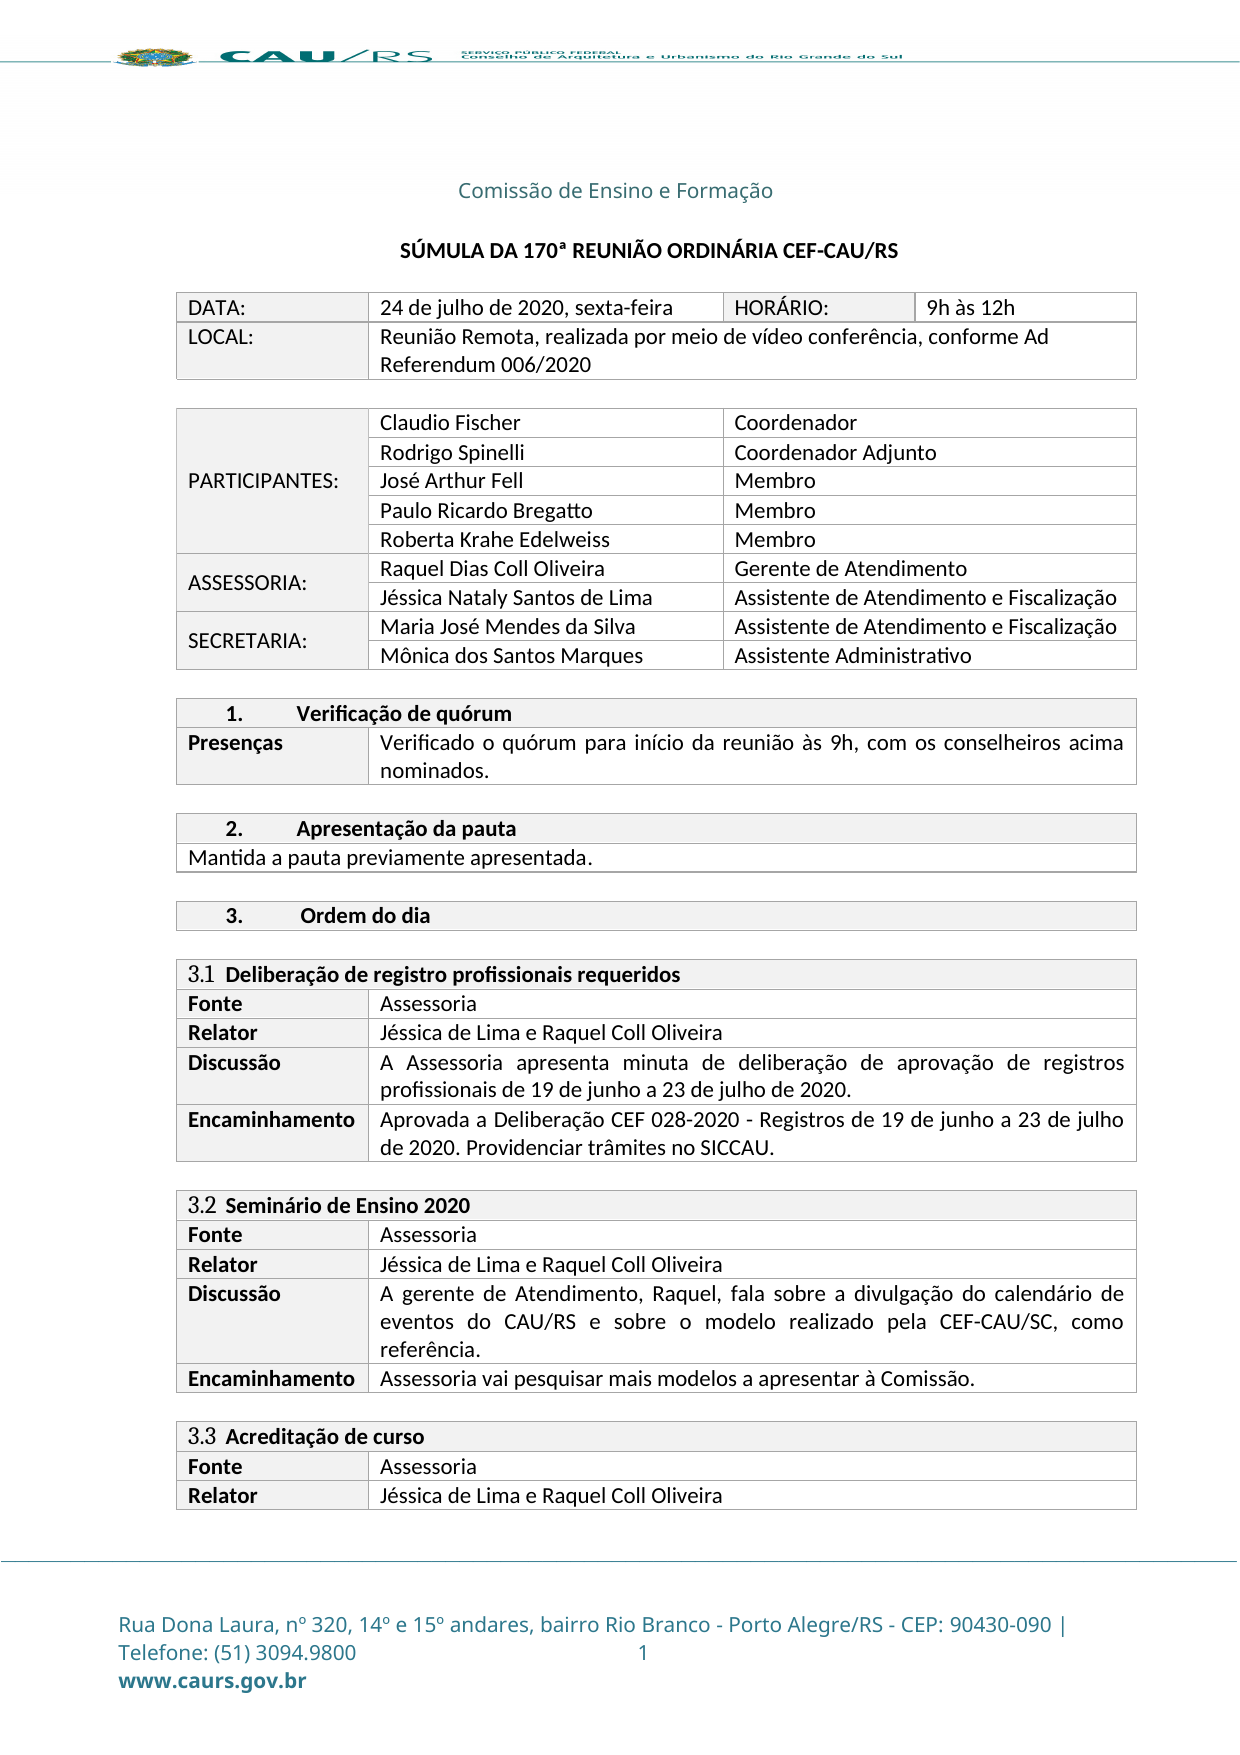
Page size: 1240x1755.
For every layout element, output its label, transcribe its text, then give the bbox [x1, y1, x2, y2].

table_cell Discussão [177, 1048, 368, 1104]
table_cell Relator [177, 1250, 368, 1278]
table_cell [177, 1162, 1136, 1190]
table_cell [177, 670, 1136, 698]
text SÚMULA DA 170ª REUNIÃO ORDINÁRIA CEF-CAU/RS [177, 236, 1121, 264]
table_cell Reunião Remota, realizada por meio de vídeo conferência, conforme Ad Referendum 006/2020 [369, 323, 1136, 378]
table_cell A Assessoria apresenta minuta de deliberação de aprovação de registros profissionais de 19 de junho a 23 de julho de 2020. [369, 1048, 1136, 1104]
table_header DATA: [177, 293, 368, 321]
table_header 24 de julho de 2020, sexta-feira [369, 293, 723, 321]
table_cell Verificação de quórum [177, 699, 1136, 727]
table_cell Assessoria vai pesquisar mais modelos a apresentar à Comissão. [369, 1364, 1136, 1392]
table_cell [177, 1393, 1136, 1421]
table_cell Jéssica de Lima e Raquel Coll Oliveira [369, 1250, 1136, 1278]
table_cell [369, 785, 1136, 813]
table_cell Raquel Dias Coll Oliveira [369, 554, 723, 582]
table_cell Membro [724, 467, 1136, 495]
table_cell Aprovada a Deliberação CEF 028-2020 - Registros de 19 de junho a 23 de julho de 2020. Providenciar trâmites no SICCAU. [369, 1105, 1136, 1161]
table_cell A gerente de Atendimento, Raquel, fala sobre a divulgação do calendário de eventos do CAU/RS e sobre o modelo realizado pela CEF-CAU/SC, como referência. [369, 1279, 1136, 1363]
table_header HORÁRIO: [724, 293, 914, 321]
table_cell Encaminhamento [177, 1105, 368, 1161]
table_cell [177, 380, 1136, 407]
table_cell Assessoria [369, 1452, 1136, 1480]
table_cell Assessoria [369, 990, 1136, 1017]
table_cell Verificado o quórum para início da reunião às 9h, com os conselheiros acima nominados. [369, 728, 1136, 784]
table_cell Coordenador Adjunto [724, 438, 1136, 466]
table_cell ASSESSORIA: [177, 554, 368, 611]
table_cell LOCAL: [177, 323, 368, 378]
table_cell Presenças [177, 728, 368, 784]
table_cell Fonte [177, 1452, 368, 1480]
table_cell Fonte [177, 990, 368, 1017]
table_cell José Arthur Fell [369, 467, 723, 495]
table_cell Ordem do dia [177, 902, 1136, 929]
table_cell [177, 873, 1136, 901]
table_cell Acreditação de curso [177, 1422, 1136, 1451]
table_cell Paulo Ricardo Bregatto [369, 496, 723, 524]
table_cell Fonte [177, 1221, 368, 1249]
table_cell Jéssica de Lima e Raquel Coll Oliveira [369, 1481, 1136, 1509]
table_cell Maria José Mendes da Silva [369, 612, 723, 640]
table_cell Deliberação de registro profissionais requeridos [177, 960, 1136, 988]
table_cell Mônica dos Santos Marques [369, 641, 723, 669]
table_cell Discussão [177, 1279, 368, 1363]
table_cell Membro [724, 525, 1136, 553]
table_cell [177, 931, 1136, 959]
table_cell Gerente de Atendimento [724, 554, 1136, 582]
table_cell Membro [724, 496, 1136, 524]
table_cell Relator [177, 1481, 368, 1509]
table_cell Assistente de Atendimento e Fiscalização [724, 612, 1136, 640]
table_header 9h às 12h [916, 293, 1136, 321]
table_cell Claudio Fischer [369, 409, 723, 437]
table_cell Assessoria [369, 1221, 1136, 1249]
table_cell Encaminhamento [177, 1364, 368, 1392]
table_cell Relator [177, 1019, 368, 1047]
table_cell Roberta Krahe Edelweiss [369, 525, 723, 553]
table_cell Apresentação da pauta [177, 814, 1136, 842]
table_cell Seminário de Ensino 2020 [177, 1191, 1136, 1219]
table_cell PARTICIPANTES: [177, 409, 368, 553]
table_cell [177, 785, 369, 813]
table_cell Rodrigo Spinelli [369, 438, 723, 466]
table_cell SECRETARIA: [177, 612, 368, 669]
table_cell Jéssica de Lima e Raquel Coll Oliveira [369, 1019, 1136, 1047]
table_cell Mantida a pauta previamente apresentada. [177, 844, 1136, 871]
table_cell Coordenador [724, 409, 1136, 437]
table_cell Jéssica Nataly Santos de Lima [369, 583, 723, 611]
table_cell Assistente de Atendimento e Fiscalização [724, 583, 1136, 611]
table_cell Assistente Administrativo [724, 641, 1136, 669]
